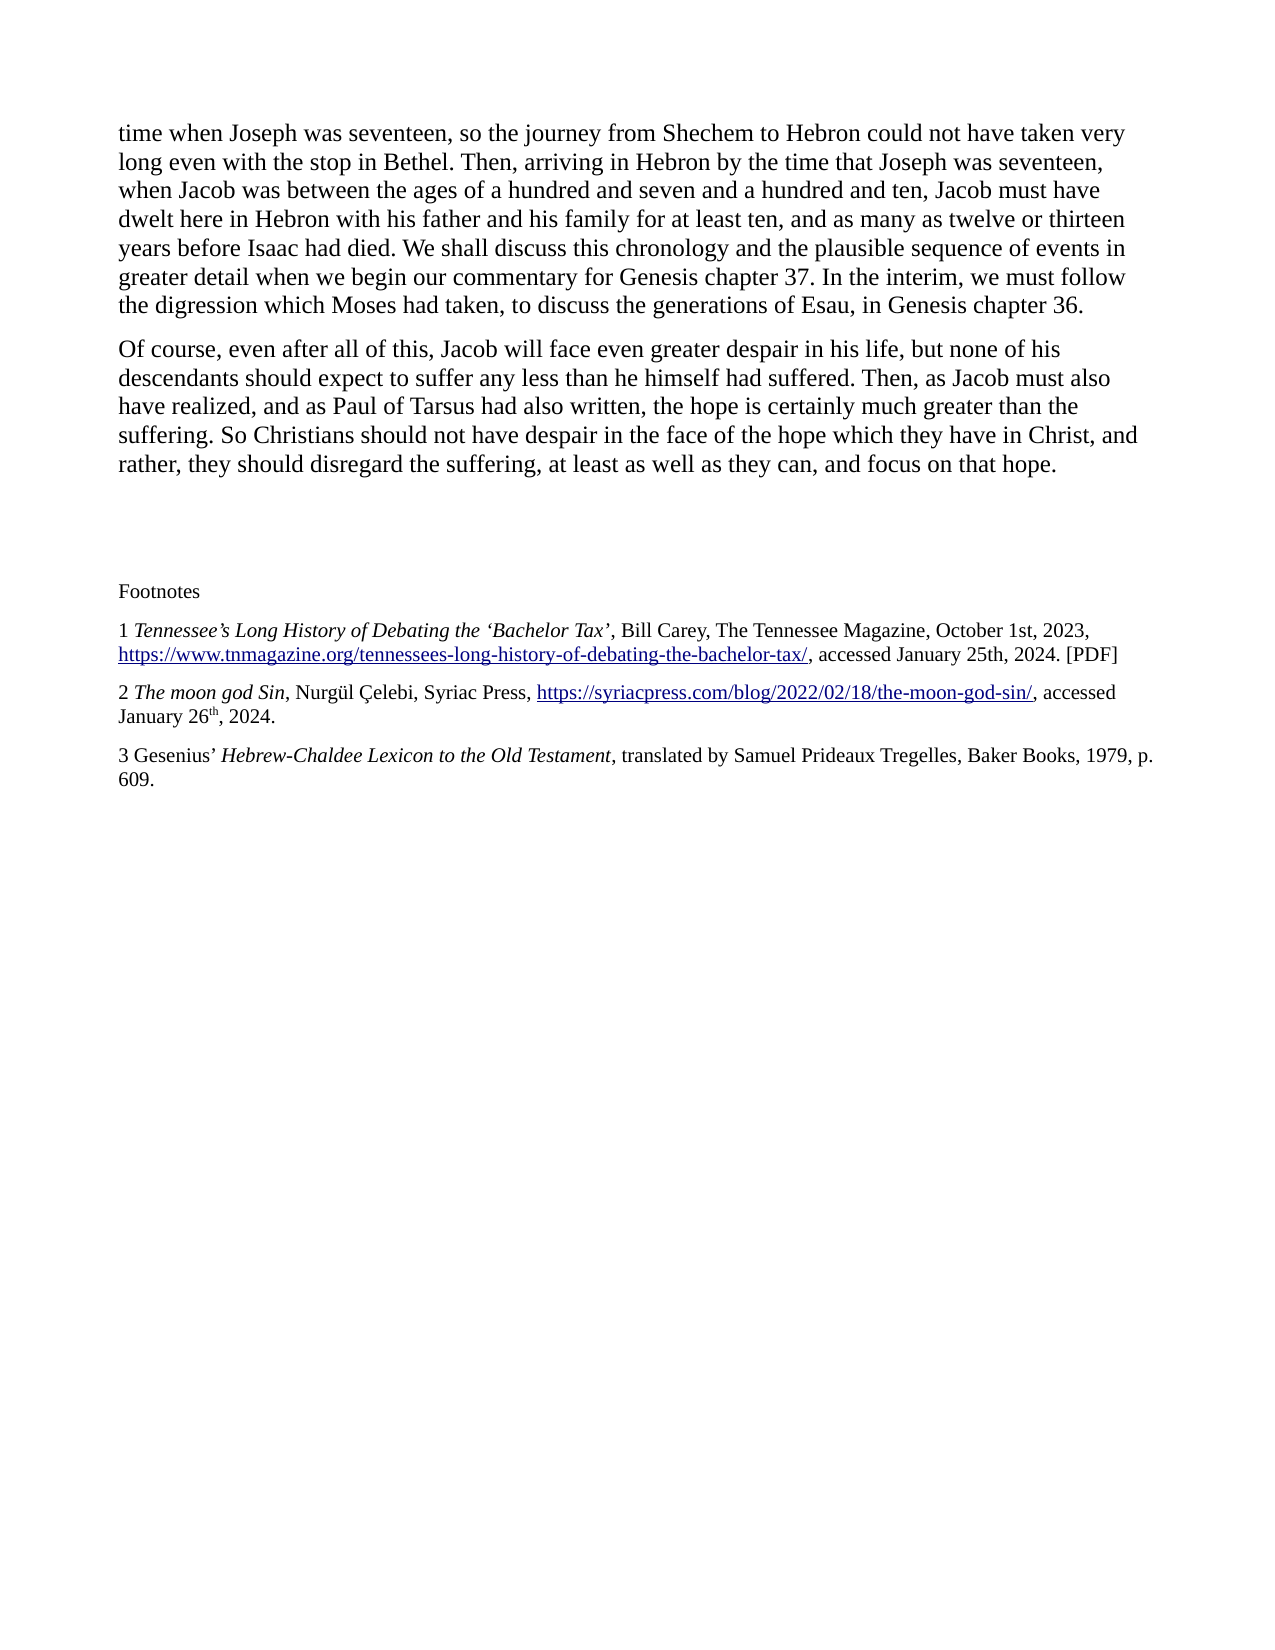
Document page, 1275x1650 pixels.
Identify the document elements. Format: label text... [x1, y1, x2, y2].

text 1 Tennessee’s Long History of Debating the ‘Bachelor Tax’, Bill Carey, The Tennessee Magazine, October 1st, 2023, https://www.tnmagazine.org/tennessees-long-history-of-debating-the-bachelor-tax/, accessed January 25th, 2024. [PDF] [118, 618, 1157, 666]
text Footnotes [118, 579, 1157, 603]
text 3 Gesenius’ Hebrew-Chaldee Lexicon to the Old Testament, translated by Samuel Prideaux Tregelles, Baker Books, 1979, p. 609. [118, 743, 1157, 791]
text Of course, even after all of this, Jacob will face even greater despair in his life, but none of his descendants should expect to suffer any less than he himself had suffered. Then, as Jacob must also have realized, and as Paul of Tarsus had also written, the hope is certainly much greater than the suffering. So Christians should not have despair in the face of the hope which they have in Christ, and rather, they should disregard the suffering, at least as well as they can, and focus on that hope. [118, 334, 1157, 478]
text 2 The moon god Sin, Nurgül Çelebi, Syriac Press, https://syriacpress.com/blog/2022/02/18/the-moon-god-sin/, accessed January 26th, 2024. [118, 680, 1157, 728]
text time when Joseph was seventeen, so the journey from Shechem to Hebron could not have taken very long even with the stop in Bethel. Then, arriving in Hebron by the time that Joseph was seventeen, when Jacob was between the ages of a hundred and seven and a hundred and ten, Jacob must have dwelt here in Hebron with his father and his family for at least ten, and as many as twelve or thirteen years before Isaac had died. We shall discuss this chronology and the plausible sequence of events in greater detail when we begin our commentary for Genesis chapter 37. In the interim, we must follow the digression which Moses had taken, to discuss the generations of Esau, in Genesis chapter 36. [118, 118, 1157, 319]
